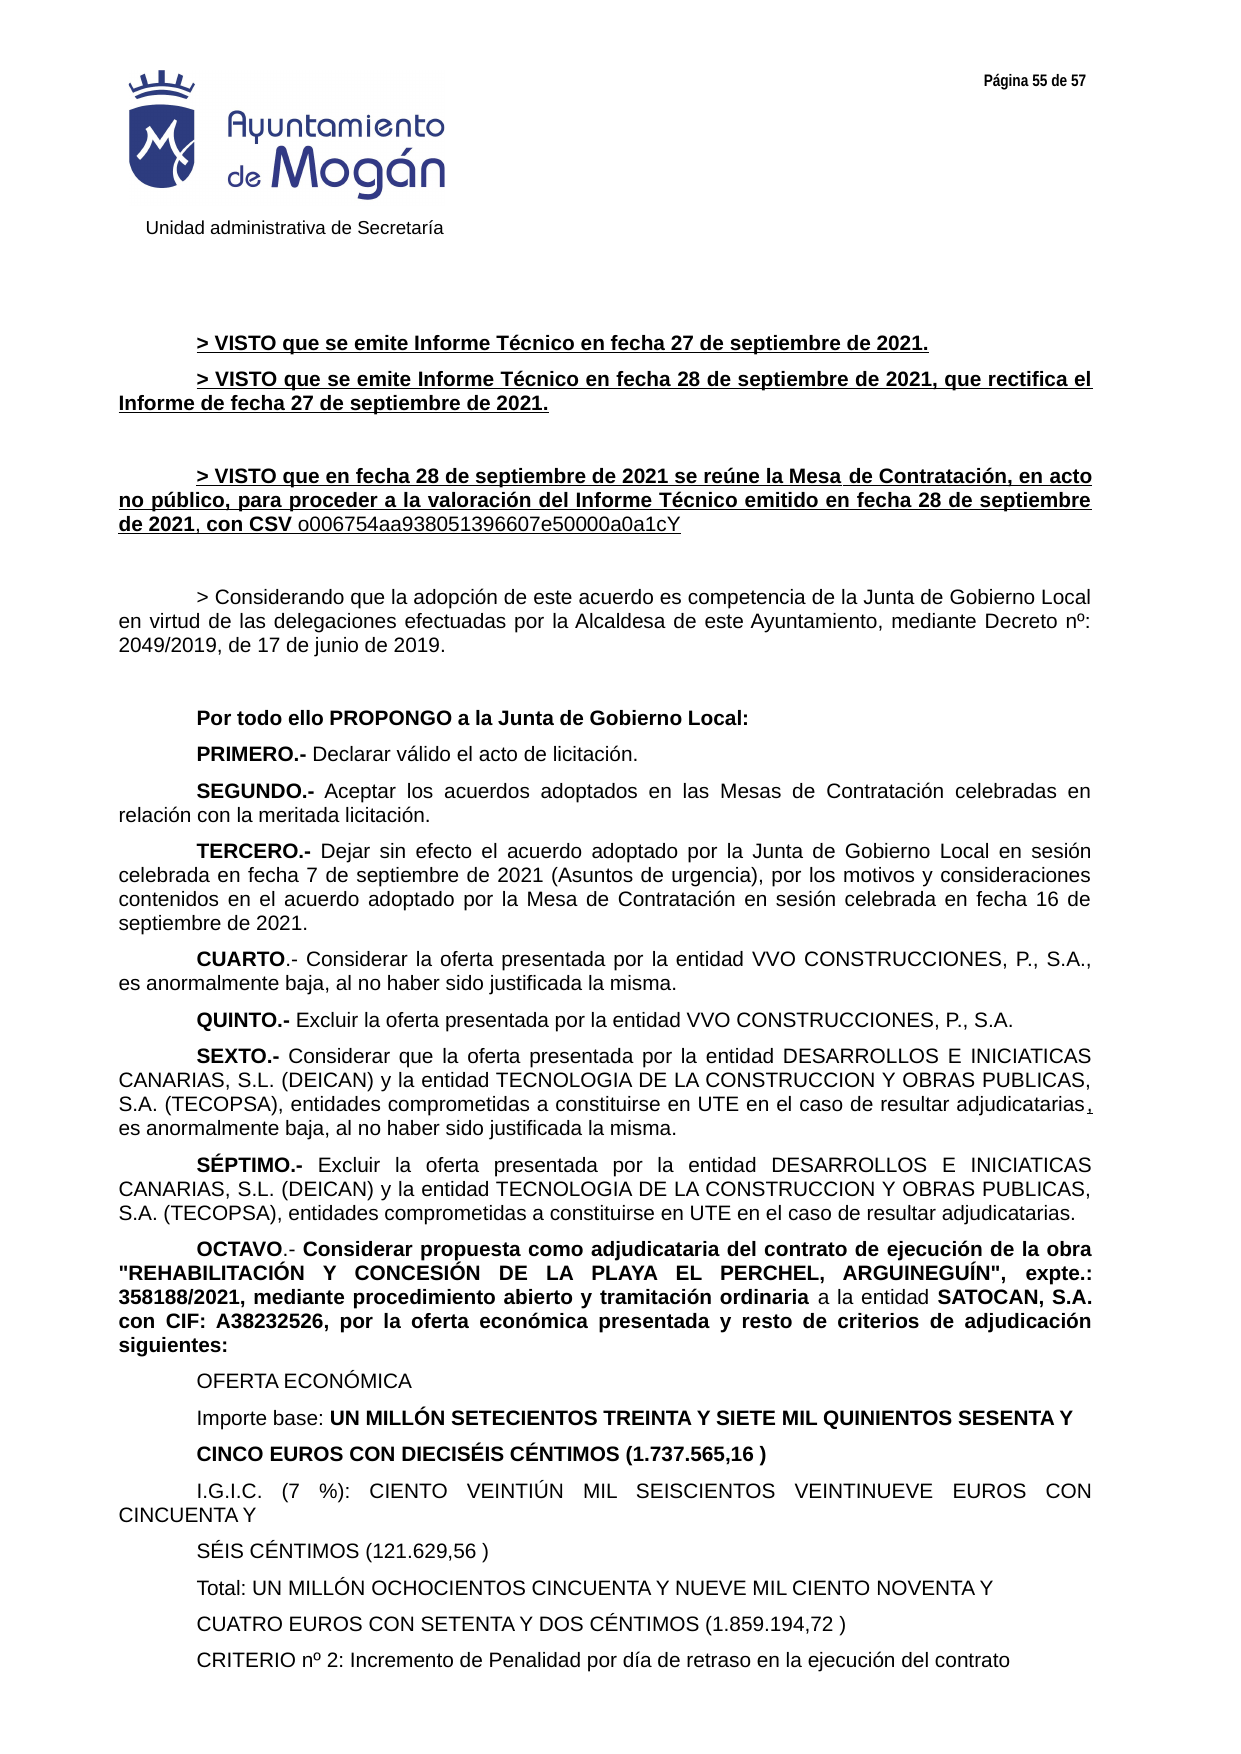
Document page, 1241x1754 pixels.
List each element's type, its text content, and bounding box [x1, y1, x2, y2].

text de 2021, con CSV o006754aa938051396607e50000a0a1cY [118, 510, 1092, 536]
text Total: UN MILLÓN OCHOCIENTOS CINCUENTA Y NUEVE MIL CIENTO NOVENTA Y [118, 1575, 1092, 1599]
text Por todo ello PROPONGO a la Junta de Gobierno Local: [118, 706, 1092, 729]
text > VISTO que se emite Informe Técnico en fecha 27 de septiembre de 2021. [118, 331, 1092, 354]
text QUINTO.- Excluir la oferta presentada por la entidad VVO CONSTRUCCIONES, P., S.A. [118, 1008, 1092, 1032]
text > Considerando que la adopción de este acuerdo es competencia de la Junta de Gobierno Local en virtud de las delegaciones efectuadas por la Alcaldesa de este Ayuntamiento, mediante Decreto nº: 2049/2019, de 17 de junio de 2019. [118, 585, 1092, 657]
picture [128, 70, 445, 206]
text OCTAVO.- Considerar propuesta como adjudicataria del contrato de ejecución de la obra "REHABILITACIÓN Y CONCESIÓN DE LA PLAYA EL PERCHEL, ARGUINEGUÍN", expte.: 358188/2021, mediante procedimiento abierto y tramitación ordinaria a la entidad SATOCAN, S.A. con CIF: A38232526, por la oferta económica presentada y resto de criterios de adjudicación siguientes: [118, 1237, 1092, 1357]
text SEXTO.- Considerar que la oferta presentada por la entidad DESARROLLOS E INICIATICAS CANARIAS, S.L. (DEICAN) y la entidad TECNOLOGIA DE LA CONSTRUCCION Y OBRAS PUBLICAS, S.A. (TECOPSA), entidades comprometidas a constituirse en UTE en el caso de resultar adjudicatarias, es anormalmente baja, al no haber sido justificada la misma. [118, 1044, 1092, 1140]
text CINCO EUROS CON DIECISÉIS CÉNTIMOS (1.737.565,16 ) [118, 1442, 1092, 1466]
text PRIMERO.- Declarar válido el acto de licitación. [118, 742, 1092, 766]
text SÉPTIMO.- Excluir la oferta presentada por la entidad DESARROLLOS E INICIATICAS CANARIAS, S.L. (DEICAN) y la entidad TECNOLOGIA DE LA CONSTRUCCION Y OBRAS PUBLICAS, S.A. (TECOPSA), entidades comprometidas a constituirse en UTE en el caso de resultar adjudicatarias. [118, 1152, 1092, 1224]
text CUATRO EUROS CON SETENTA Y DOS CÉNTIMOS (1.859.194,72 ) [118, 1612, 1092, 1636]
text > VISTO que se emite Informe Técnico en fecha 28 de septiembre de 2021, que rectifica el Informe de fecha 27 de septiembre de 2021. [118, 367, 1092, 415]
text > VISTO que en fecha 28 de septiembre de 2021 se reúne la Mesa de Contratación, en acto no público, para proceder a la valoración del Informe Técnico emitido en fecha 28 de septiembre [118, 464, 1092, 509]
text OFERTA ECONÓMICA [118, 1369, 1092, 1393]
text Importe base: UN MILLÓN SETECIENTOS TREINTA Y SIETE MIL QUINIENTOS SESENTA Y [118, 1406, 1092, 1429]
text TERCERO.- Dejar sin efecto el acuerdo adoptado por la Junta de Gobierno Local en sesión celebrada en fecha 7 de septiembre de 2021 (Asuntos de urgencia), por los motivos y consideraciones contenidos en el acuerdo adoptado por la Mesa de Contratación en sesión celebrada en fecha 16 de septiembre de 2021. [118, 839, 1092, 935]
text CUARTO.- Considerar la oferta presentada por la entidad VVO CONSTRUCCIONES, P., S.A., es anormalmente baja, al no haber sido justificada la misma. [118, 947, 1092, 995]
text SÉIS CÉNTIMOS (121.629,56 ) [118, 1539, 1092, 1563]
text SEGUNDO.- Aceptar los acuerdos adoptados en las Mesas de Contratación celebradas en relación con la meritada licitación. [118, 778, 1092, 826]
text I.G.I.C. (7 %): CIENTO VEINTIÚN MIL SEISCIENTOS VEINTINUEVE EUROS CON CINCUENTA Y [118, 1478, 1092, 1526]
text CRITERIO nº 2: Incremento de Penalidad por día de retraso en la ejecución del contrato [118, 1648, 1092, 1672]
